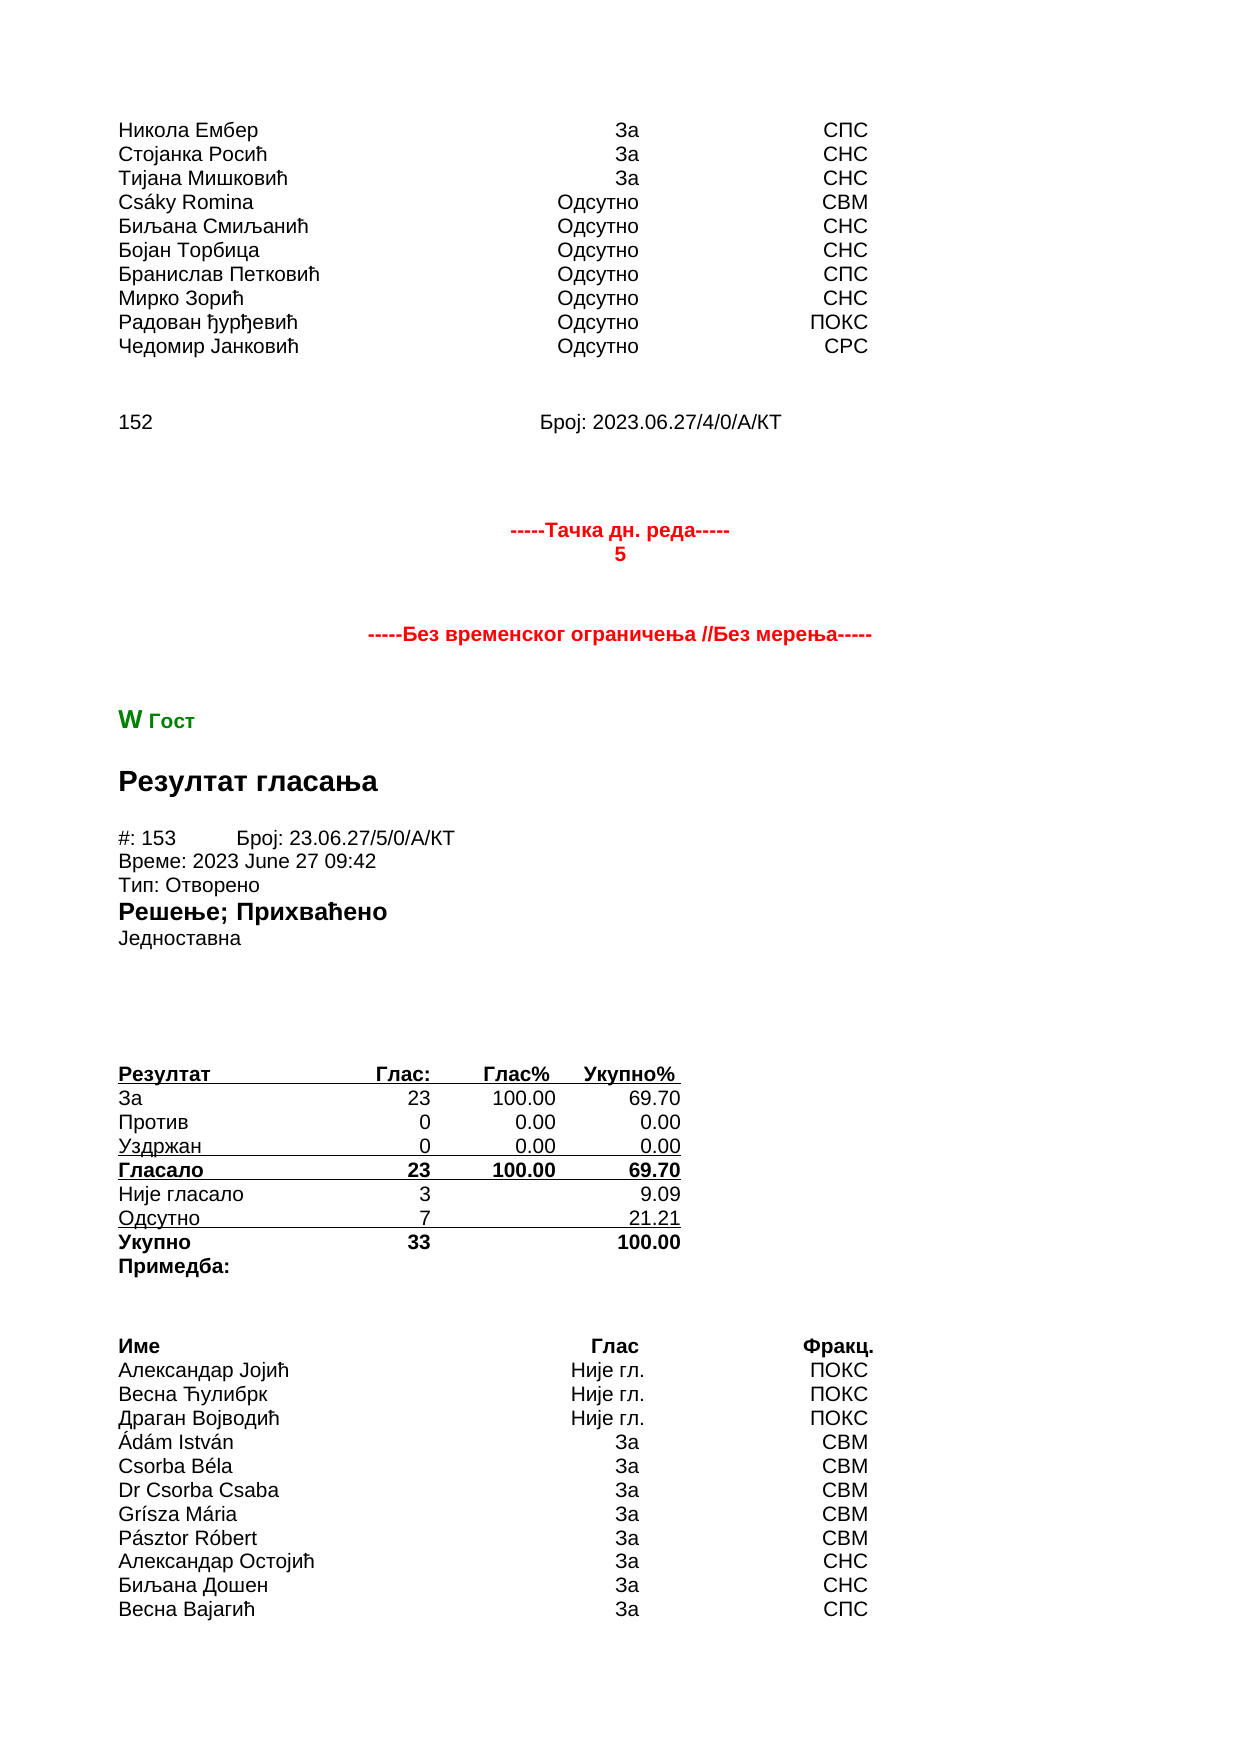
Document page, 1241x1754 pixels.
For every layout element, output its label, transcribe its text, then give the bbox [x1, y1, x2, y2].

text 152 Број: 2023.06.27/4/0/A/КТ [118, 410, 1122, 434]
text Бојан Торбица Одсутно СНС [118, 238, 1122, 262]
text #: 153 Број: 23.06.27/5/0/A/КТ [118, 825, 1122, 849]
text Резултат Глас: Глас% Укупно% [118, 1062, 1122, 1086]
text -----Тачка дн. реда----- [118, 518, 1122, 542]
text Укупно 33 100.00 [118, 1230, 1122, 1254]
text Гласало 23 100.00 69.70 [118, 1158, 1122, 1182]
text 5 [118, 542, 1122, 566]
text Тијана Мишковић За СНС [118, 166, 1122, 190]
text Весна Вајагић За СПС [118, 1597, 1122, 1621]
text Одсутно 7 21.21 [118, 1206, 1122, 1230]
text Бранислав Петковић Одсутно СПС [118, 262, 1122, 286]
text Једноставна [118, 926, 1122, 950]
text Против 0 0.00 0.00 [118, 1110, 1122, 1134]
text Ádám István За СВМ [118, 1429, 1122, 1453]
text Решење; Прихваћено [118, 897, 1122, 926]
text Csorba Béla За СВМ [118, 1453, 1122, 1477]
text Резултат гласања [118, 764, 1122, 797]
text Мирко Зорић Одсутно СНС [118, 286, 1122, 310]
text Grísza Mária За СВМ [118, 1501, 1122, 1525]
text Pásztor Róbert За СВМ [118, 1525, 1122, 1549]
text Време: 2023 June 27 09:42 [118, 849, 1122, 873]
text Радован ђурђевић Одсутно ПОКС [118, 310, 1122, 334]
text Весна Ћулибрк Није гл. ПОКС [118, 1382, 1122, 1406]
text Уздржан 0 0.00 0.00 [118, 1134, 1122, 1158]
text Драган Војводић Није гл. ПОКС [118, 1406, 1122, 1429]
text Dr Csorba Csaba За СВМ [118, 1477, 1122, 1501]
text -----Без временског ограничења //Без мерења----- [118, 622, 1122, 646]
text Тип: Отворено [118, 873, 1122, 897]
text Чедомир Јанковић Одсутно СРС [118, 334, 1122, 358]
text Име Глас Фракц. [118, 1334, 1122, 1358]
text Биљана Смиљанић Одсутно СНС [118, 214, 1122, 238]
text Александар Остојић За СНС [118, 1549, 1122, 1573]
text Примедба: [118, 1254, 1122, 1278]
text За 23 100.00 69.70 [118, 1086, 1122, 1110]
text Никола Ембер За СПС [118, 118, 1122, 142]
text W Гост [118, 702, 1122, 736]
text Биљана Дошен За СНС [118, 1573, 1122, 1597]
text Није гласало 3 9.09 [118, 1182, 1122, 1206]
text Александар Јојић Није гл. ПОКС [118, 1358, 1122, 1382]
text Стојанка Росић За СНС [118, 142, 1122, 166]
text Csáky Romina Одсутно СВМ [118, 190, 1122, 214]
